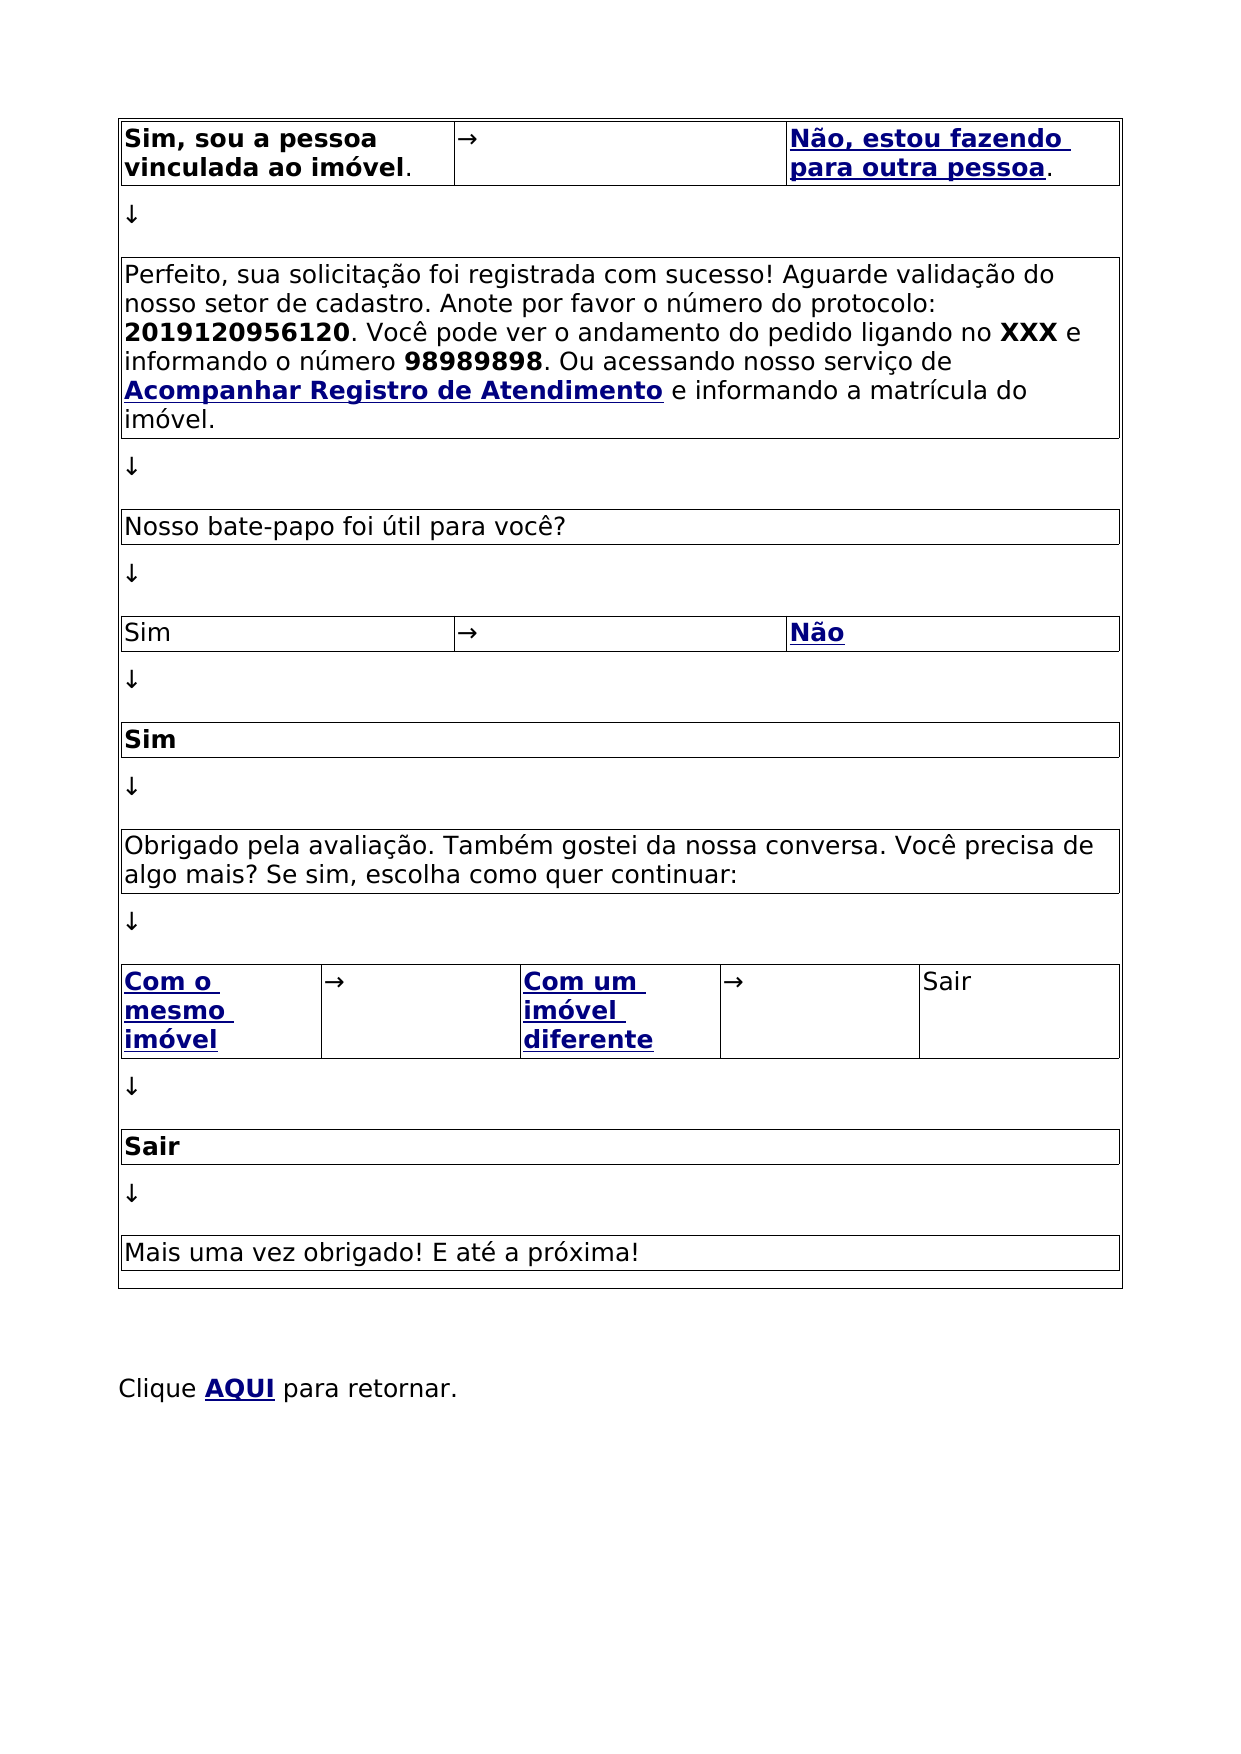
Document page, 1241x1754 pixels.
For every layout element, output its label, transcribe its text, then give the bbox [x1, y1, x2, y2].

table_header Obrigado pela avaliação. Também gostei da nossa conversa. Você precisa de algo mais? Se sim, escolha como quer continuar: [122, 830, 1119, 893]
table_header → [455, 122, 786, 185]
table_header Com um imóvel diferente [521, 965, 720, 1057]
table_header Sair [122, 1130, 1119, 1164]
table_header → [322, 965, 520, 1057]
text Clique AQUI para retornar. [118, 1374, 1122, 1432]
table_header Não [787, 617, 1119, 651]
table_header Não, estou fazendo para outra pessoa. [787, 122, 1119, 185]
table_header Mais uma vez obrigado! E até a próxima! [122, 1236, 1119, 1270]
table_header Com o mesmo imóvel [122, 965, 321, 1057]
table_header → [455, 617, 786, 651]
table_header Sair [920, 965, 1119, 1057]
table_header → [721, 965, 919, 1057]
table_header ↓ ↓ ↓ ↓ ↓ ↓ ↓ ↓ [119, 119, 1122, 1288]
table_header Sim [122, 723, 1119, 757]
table_header Perfeito, sua solicitação foi registrada com sucesso! Aguarde validação do nosso setor de cadastro. Anote por favor o número do protocolo: 2019120956120. Você pode ver o andamento do pedido ligando no XXX e informando o número 98989898. Ou acessando nosso serviço de Acompanhar Registro de Atendimento e informando a matrícula do imóvel. [122, 258, 1119, 438]
table_header Sim [122, 617, 454, 651]
table_header Nosso bate-papo foi útil para você? [122, 510, 1119, 544]
table_header Sim, sou a pessoa vinculada ao imóvel. [122, 122, 454, 185]
